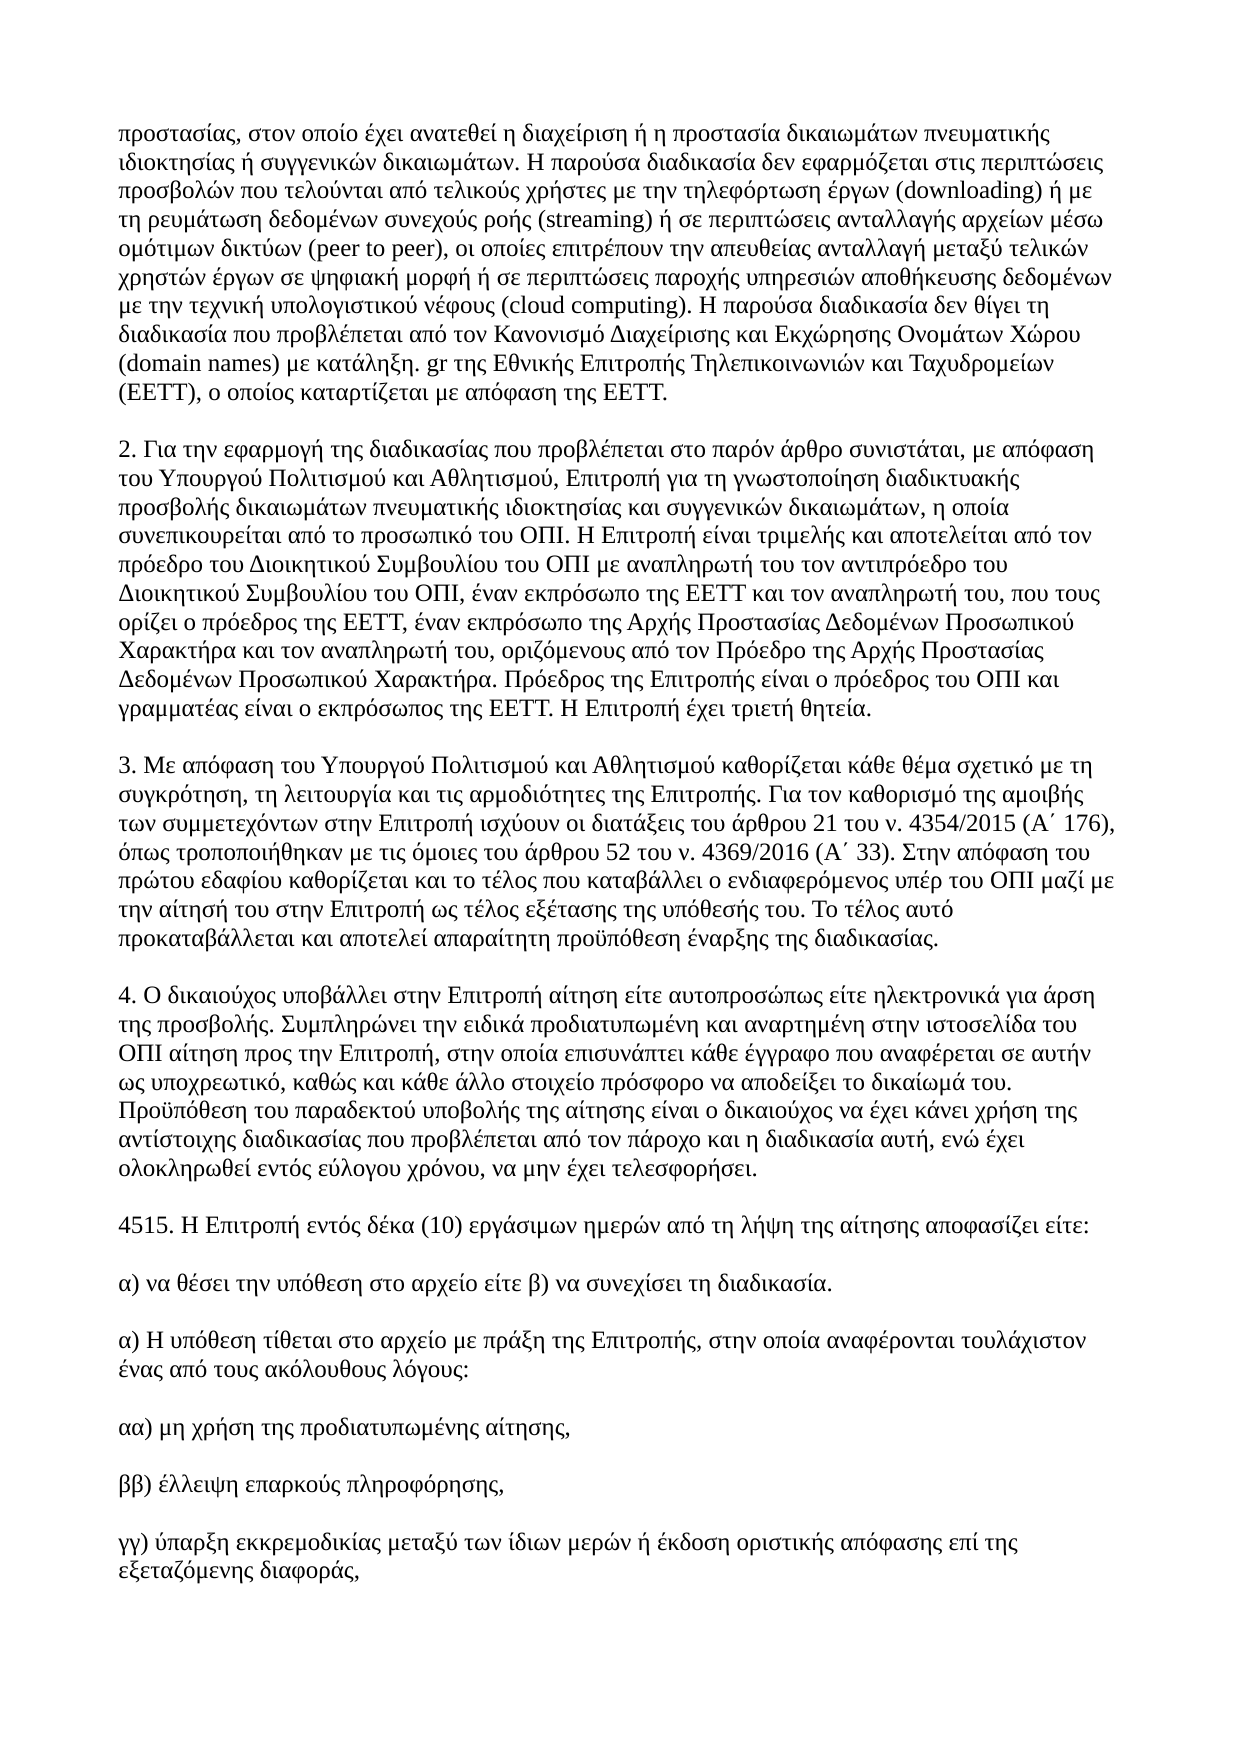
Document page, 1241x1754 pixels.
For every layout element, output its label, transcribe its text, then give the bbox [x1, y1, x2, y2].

text αα) μη χρήση της προδιατυπωμένης αίτησης, [118, 1412, 1122, 1441]
text γγ) ύπαρξη εκκρεμοδικίας μεταξύ των ίδιων μερών ή έκδοση οριστικής απόφασης επί της εξεταζόμενης διαφοράς, [118, 1527, 1122, 1584]
text α) Η υπόθεση τίθεται στο αρχείο με πράξη της Επιτροπής, στην οποία αναφέρονται τουλάχιστον ένας από τους ακόλουθους λόγους: [118, 1326, 1122, 1383]
text 3. Με απόφαση του Υπουργού Πολιτισμού και Αθλητισμού καθορίζεται κάθε θέμα σχετικό με τη συγκρότηση, τη λειτουργία και τις αρμοδιότητες της Επιτροπής. Για τον καθορισμό της αμοιβής των συμμετεχόντων στην Επιτροπή ισχύουν οι διατάξεις του άρθρου 21 του ν. 4354/2015 (Α΄ 176), όπως τροποποιήθηκαν με τις όμοιες του άρθρου 52 του ν. 4369/2016 (Α΄ 33). Στην απόφαση του πρώτου εδαφίου καθορίζεται και το τέλος που καταβάλλει ο ενδιαφερόμενος υπέρ του ΟΠΙ μαζί με την αίτησή του στην Επιτροπή ως τέλος εξέτασης της υπόθεσής του. Το τέλος αυτό προκαταβάλλεται και αποτελεί απαραίτητη προϋπόθεση έναρξης της διαδικασίας. [118, 751, 1122, 952]
text 4. Ο δικαιούχος υποβάλλει στην Επιτροπή αίτηση είτε αυτοπροσώπως είτε ηλεκτρονικά για άρση της προσβολής. Συμπληρώνει την ειδικά προδιατυπωμένη και αναρτημένη στην ιστοσελίδα του ΟΠΙ αίτηση προς την Επιτροπή, στην οποία επισυνάπτει κάθε έγγραφο που αναφέρεται σε αυτήν ως υποχρεωτικό, καθώς και κάθε άλλο στοιχείο πρόσφορο να αποδείξει το δικαίωμά του. Προϋπόθεση του παραδεκτού υποβολής της αίτησης είναι ο δικαιούχος να έχει κάνει χρήση της αντίστοιχης διαδικασίας που προβλέπεται από τον πάροχο και η διαδικασία αυτή, ενώ έχει ολοκληρωθεί εντός εύλογου χρόνου, να μην έχει τελεσφορήσει. [118, 981, 1122, 1182]
text 4515. Η Επιτροπή εντός δέκα (10) εργάσιμων ημερών από τη λήψη της αίτησης αποφασίζει είτε: [118, 1211, 1122, 1239]
text α) να θέσει την υπόθεση στο αρχείο είτε β) να συνεχίσει τη διαδικασία. [118, 1268, 1122, 1297]
text 2. Για την εφαρμογή της διαδικασίας που προβλέπεται στο παρόν άρθρο συνιστάται, με απόφαση του Υπουργού Πολιτισμού και Αθλητισμού, Επιτροπή για τη γνωστοποίηση διαδικτυακής προσβολής δικαιωμάτων πνευματικής ιδιοκτησίας και συγγενικών δικαιωμάτων, η οποία συνεπικουρείται από το προσωπικό του ΟΠΙ. Η Επιτροπή είναι τριμελής και αποτελείται από τον πρόεδρο του Διοικητικού Συμβουλίου του ΟΠΙ με αναπληρωτή του τον αντιπρόεδρο του Διοικητικού Συμβουλίου του ΟΠΙ, έναν εκπρόσωπο της ΕΕΤΤ και τον αναπληρωτή του, που τους ορίζει ο πρόεδρος της ΕΕΤΤ, έναν εκπρόσωπο της Αρχής Προστασίας Δεδομένων Προσωπικού Χαρακτήρα και τον αναπληρωτή του, οριζόμενους από τον Πρόεδρο της Αρχής Προστασίας Δεδομένων Προσωπικού Χαρακτήρα. Πρόεδρος της Επιτροπής είναι ο πρόεδρος του ΟΠΙ και γραμματέας είναι ο εκπρόσωπος της ΕΕΤΤ. Η Επιτροπή έχει τριετή θητεία. [118, 434, 1122, 722]
text προστασίας, στον οποίο έχει ανατεθεί η διαχείριση ή η προστασία δικαιωμάτων πνευματικής ιδιοκτησίας ή συγγενικών δικαιωμάτων. Η παρούσα διαδικασία δεν εφαρμόζεται στις περιπτώσεις προσβολών που τελούνται από τελικούς χρήστες με την τηλεφόρτωση έργων (downloading) ή με τη ρευμάτωση δεδομένων συνεχούς ροής (streaming) ή σε περιπτώσεις ανταλλαγής αρχείων μέσω ομότιμων δικτύων (peer to peer), οι οποίες επιτρέπουν την απευθείας ανταλλαγή μεταξύ τελικών χρηστών έργων σε ψηφιακή μορφή ή σε περιπτώσεις παροχής υπηρεσιών αποθήκευσης δεδομένων με την τεχνική υπολογιστικού νέφους (cloud computing). Η παρούσα διαδικασία δεν θίγει τη διαδικασία που προβλέπεται από τον Κανονισμό Διαχείρισης και Εκχώρησης Ονομάτων Χώρου (domain names) με κατάληξη. gr της Εθνικής Επιτροπής Τηλεπικοινωνιών και Ταχυδρομείων (ΕΕΤΤ), ο οποίος καταρτίζεται με απόφαση της ΕΕΤΤ. [118, 118, 1122, 406]
text ββ) έλλειψη επαρκούς πληροφόρησης, [118, 1469, 1122, 1498]
